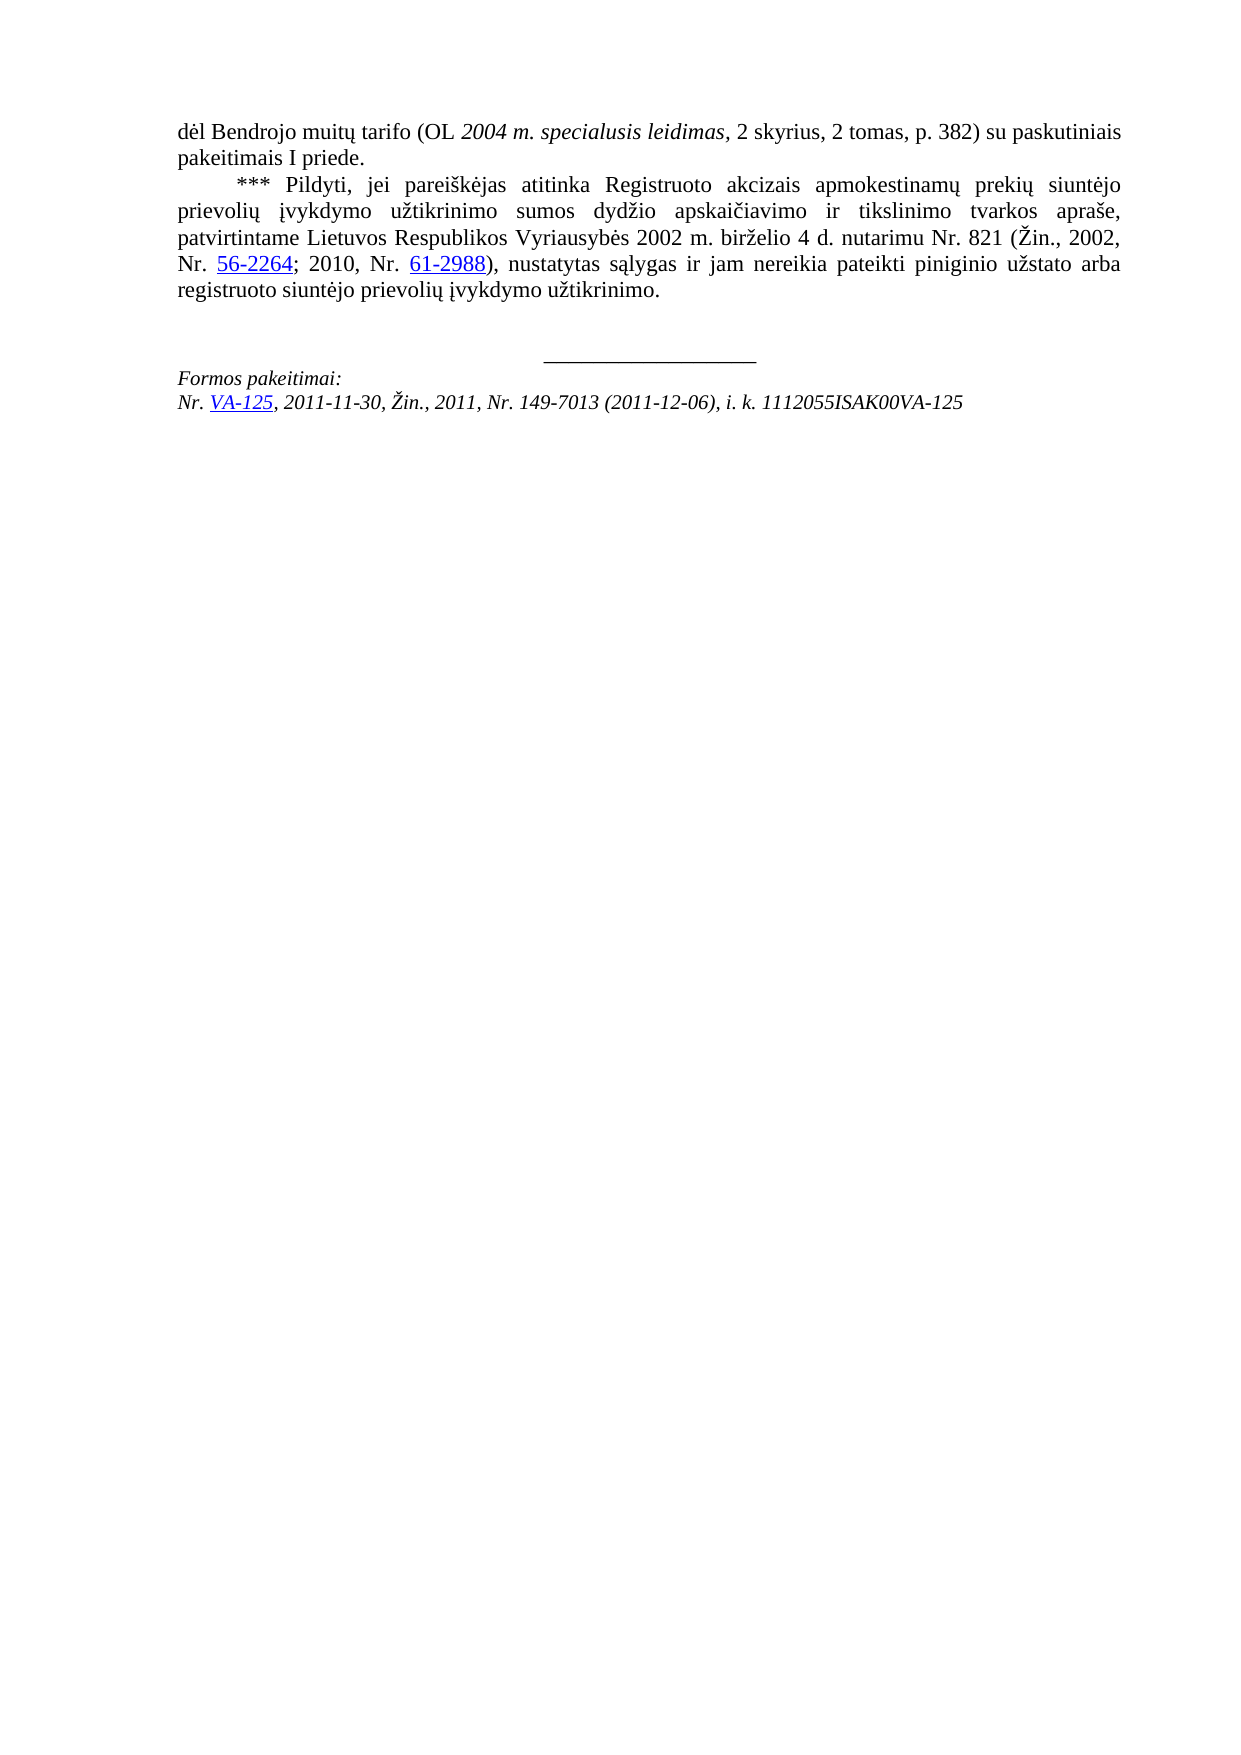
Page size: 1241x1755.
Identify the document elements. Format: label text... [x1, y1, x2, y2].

text dėl Bendrojo muitų tarifo (OL 2004 m. specialusis leidimas, 2 skyrius, 2 tomas, p. 382) su paskutiniais pakeitimais I priede. [177, 118, 1122, 171]
text *** Pildyti, jei pareiškėjas atitinka Registruoto akcizais apmokestinamų prekių siuntėjo prievolių įvykdymo užtikrinimo sumos dydžio apskaičiavimo ir tikslinimo tvarkos apraše, patvirtintame Lietuvos Respublikos Vyriausybės 2002 m. birželio 4 d. nutarimu Nr. 821 (Žin., 2002, Nr. 56-2264; 2010, Nr. 61-2988), nustatytas sąlygas ir jam nereikia pateikti piniginio užstato arba registruoto siuntėjo prievolių įvykdymo užtikrinimo. [177, 171, 1122, 303]
text Formos pakeitimai: [177, 366, 1122, 390]
text _________________ [177, 337, 1122, 366]
text Nr. VA-125, 2011-11-30, Žin., 2011, Nr. 149-7013 (2011-12-06), i. k. 1112055ISAK00VA-125 [177, 390, 1122, 414]
